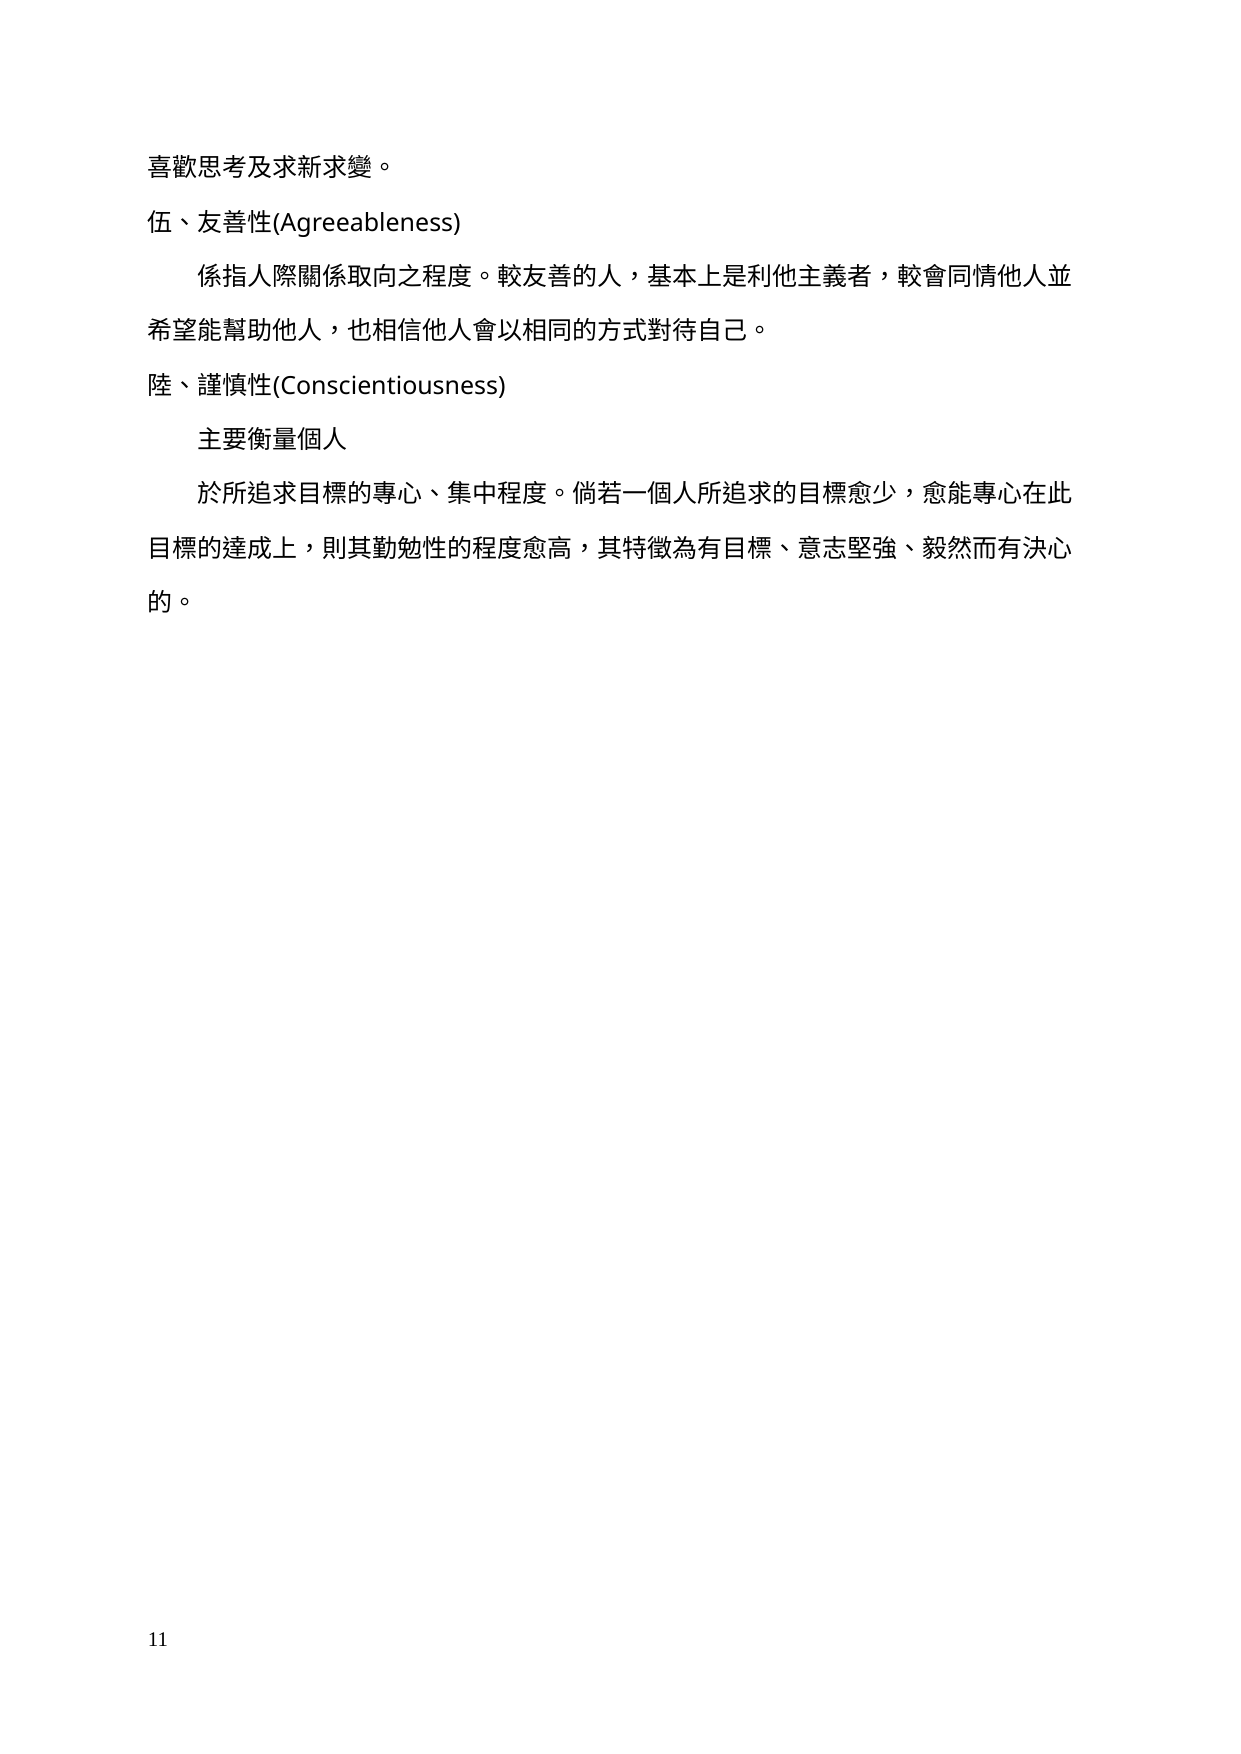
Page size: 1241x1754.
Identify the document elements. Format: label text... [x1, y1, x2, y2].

text 喜歡思考及求新求變。 [148, 148, 1092, 184]
text 主要衡量個人 [148, 419, 1092, 456]
subtitle 謹慎性(Conscientiousness) [148, 365, 1092, 401]
text 於所追求目標的專心、集中程度。倘若一個人所追求的目標愈少，愈能專心在此目標的達成上，則其勤勉性的程度愈高，其特徵為有目標、意志堅強、毅然而有決心的。 [148, 474, 1092, 619]
subtitle 友善性(Agreeableness) [148, 202, 1092, 238]
text 係指人際關係取向之程度。較友善的人，基本上是利他主義者，較會同情他人並希望能幫助他人，也相信他人會以相同的方式對待自己。 [148, 256, 1092, 347]
